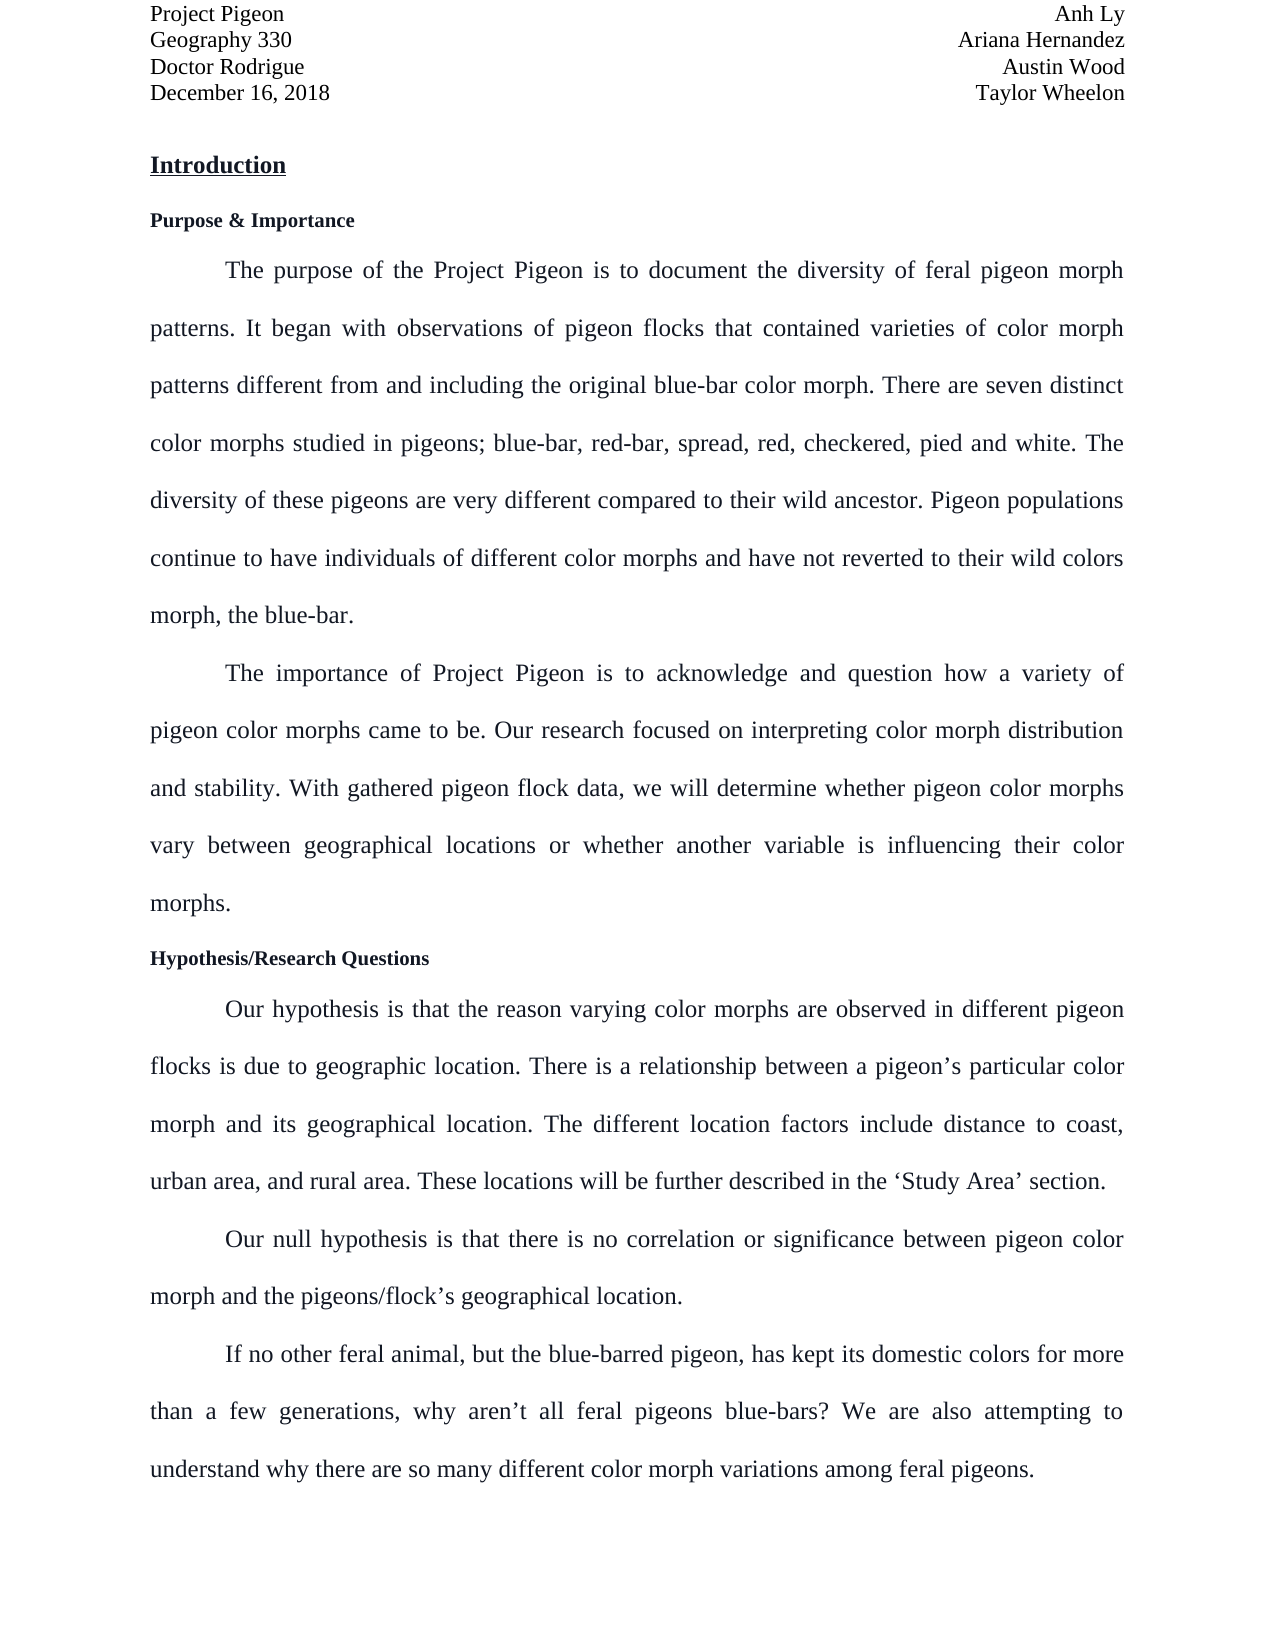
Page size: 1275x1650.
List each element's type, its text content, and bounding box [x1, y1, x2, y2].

text The importance of Project Pigeon is to acknowledge and question how a variety of pigeon color morphs came to be. Our research focused on interpreting color morph distribution and stability. With gathered pigeon flock data, we will determine whether pigeon color morphs vary between geographical locations or whether another variable is influencing their color morphs. [150, 658, 1125, 917]
text If no other feral animal, but the blue-barred pigeon, has kept its domestic colors for more than a few generations, why aren’t all feral pigeons blue-bars? We are also attempting to understand why there are so many different color morph variations among feral pigeons. [150, 1339, 1125, 1482]
text Our hypothesis is that the reason varying color morphs are observed in different pigeon flocks is due to geographic location. There is a relationship between a pigeon’s particular color morph and its geographical location. The different location factors include distance to coast, urban area, and rural area. These locations will be further described in the ‘Study Area’ section. [150, 994, 1125, 1195]
text The purpose of the Project Pigeon is to document the diversity of feral pigeon morph patterns. It began with observations of pigeon flocks that contained varieties of color morph patterns different from and including the original blue-bar color morph. There are seven distinct color morphs studied in pigeons; blue-bar, red-bar, spread, red, checkered, pied and white. The diversity of these pigeons are very different compared to their wild ancestor. Pigeon populations continue to have individuals of different color morphs and have not reverted to their wild colors morph, the blue-bar. [150, 256, 1125, 629]
text Hypothesis/Research Questions [150, 946, 1125, 970]
text Introduction [150, 150, 1125, 179]
text Purpose & Importance [150, 207, 1125, 232]
text Our null hypothesis is that there is no correlation or significance between pigeon color morph and the pigeons/flock’s geographical location. [150, 1224, 1125, 1310]
